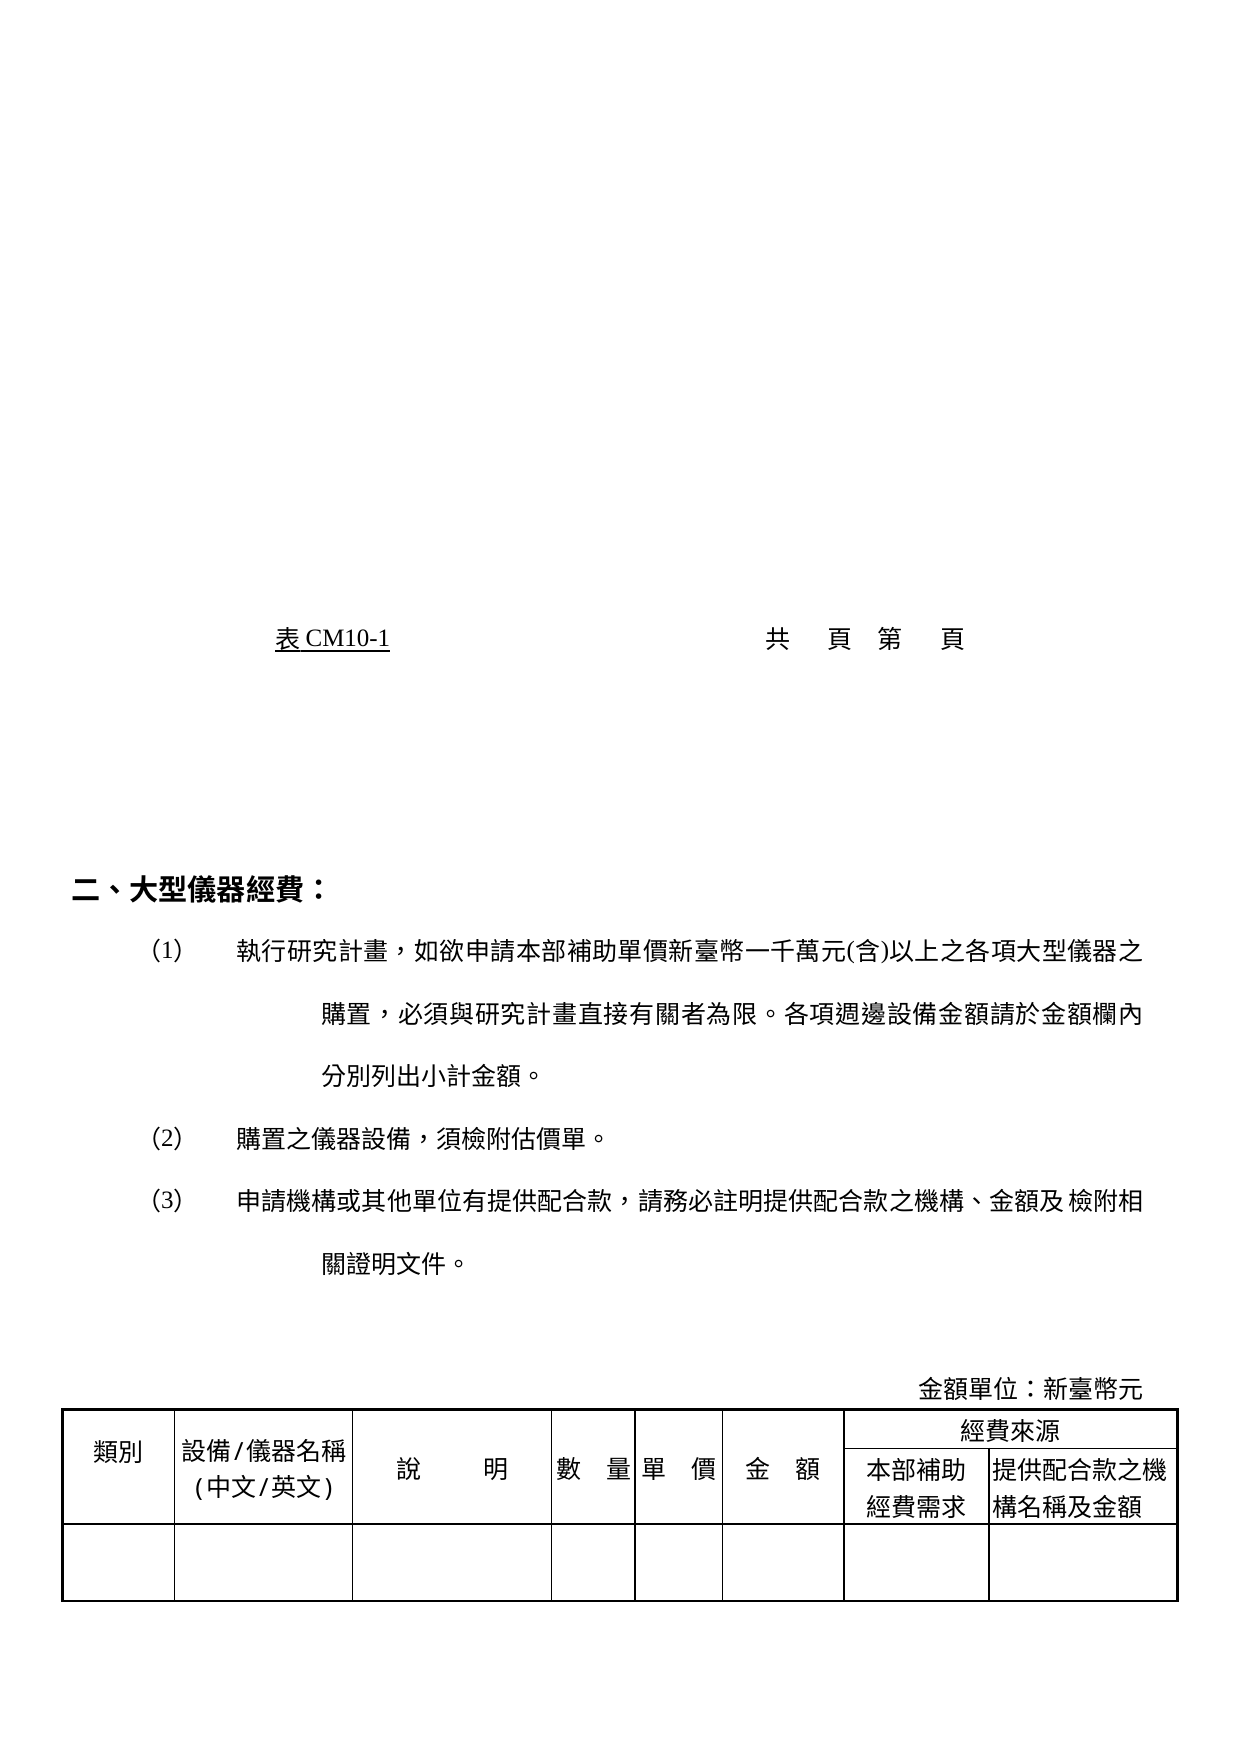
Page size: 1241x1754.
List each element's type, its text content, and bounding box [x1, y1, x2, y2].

table_cell [353, 1525, 551, 1600]
table_header 說 明 [353, 1411, 551, 1523]
table_header 設備/儀器名稱 (中文/英文) [175, 1411, 352, 1523]
table_header 經費來源 [845, 1411, 1176, 1448]
list 申請機構或其他單位有提供配合款，請務必註明提供配合款之機構、金額及檢附相關證明文件。 [136, 1158, 1143, 1283]
table_cell [990, 1525, 1176, 1600]
table_cell [552, 1525, 634, 1600]
text 金額單位：新臺幣元 [0, 1346, 1143, 1408]
table_header 類別 [64, 1411, 174, 1523]
table_cell [64, 1525, 174, 1600]
table_cell 提供配合款之機構名稱及金額 [990, 1449, 1176, 1523]
table_header 數 量 [552, 1411, 634, 1523]
table_header 金 額 [723, 1411, 843, 1523]
list 執行研究計畫，如欲申請本部補助單價新臺幣一千萬元(含)以上之各項大型儀器之購置，必須與研究計畫直接有關者為限。各項週邊設備金額請於金額欄內分別列出小計金額。 [136, 908, 1143, 1096]
table_cell [723, 1525, 843, 1600]
table_header 單 價 [636, 1411, 722, 1523]
text 表CM10-1 共 頁 第 頁 [71, 596, 1169, 658]
list 購置之儀器設備，須檢附估價單。 [136, 1096, 1143, 1158]
table_cell [175, 1525, 352, 1600]
text 二、大型儀器經費： [71, 846, 1169, 908]
table_cell [636, 1525, 722, 1600]
table_cell [845, 1525, 988, 1600]
table_cell 本部補助 經費需求 [845, 1449, 988, 1523]
